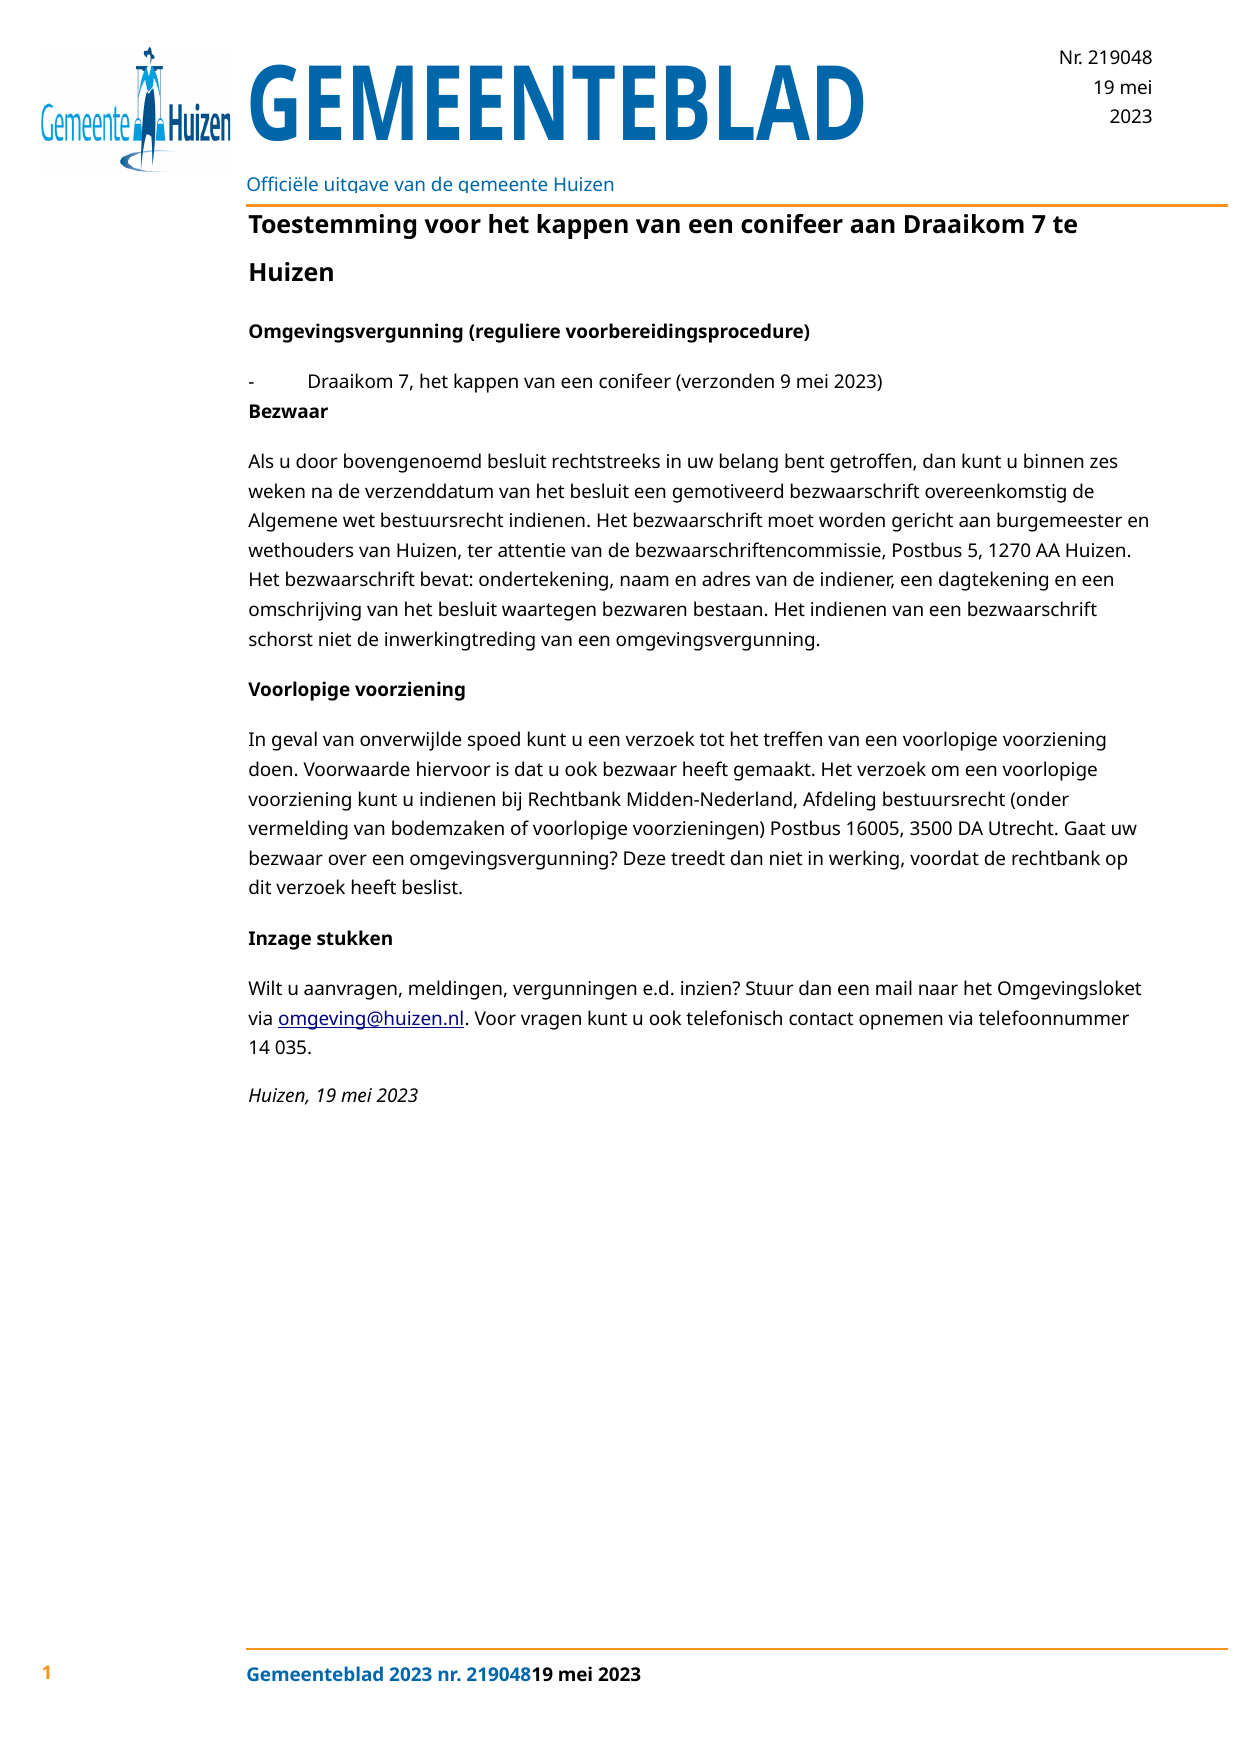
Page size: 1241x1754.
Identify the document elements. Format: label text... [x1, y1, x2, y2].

text Voorlopige voorziening [248, 676, 1152, 702]
text Huizen, 19 mei 2023 [248, 1082, 1152, 1108]
text Inzage stukken [248, 925, 1152, 951]
list Draaikom 7, het kappen van een conifeer (verzonden 9 mei 2023) [248, 368, 1152, 394]
text Omgevingsvergunning (reguliere voorbereidingsprocedure) [248, 318, 1152, 344]
text Als u door bovengenoemd besluit rechtstreeks in uw belang bent getroffen, dan kunt u binnen zes weken na de verzenddatum van het besluit een gemotiveerd bezwaarschrift overeenkomstig de Algemene wet bestuursrecht indienen. Het bezwaarschrift moet worden gericht aan burgemeester en wethouders van Huizen, ter attentie van de bezwaarschriftencommissie, Postbus 5, 1270 AA Huizen. Het bezwaarschrift bevat: ondertekening, naam en adres van de indiener, een dagtekening en een omschrijving van het besluit waartegen bezwaren bestaan. Het indienen van een bezwaarschrift schorst niet de inwerkingtreding van een omgevingsvergunning. [248, 448, 1152, 652]
text Toestemming voor het kappen van een conifeer aan Draaikom 7 te Huizen [248, 207, 1152, 288]
text Bezwaar [248, 398, 1152, 424]
text In geval van onverwijlde spoed kunt u een verzoek tot het treffen van een voorlopige voorziening doen. Voorwaarde hiervoor is dat u ook bezwaar heeft gemaakt. Het verzoek om een voorlopige voorziening kunt u indienen bij Rechtbank Midden-Nederland, Afdeling bestuursrecht (onder vermelding van bodemzaken of voorlopige voorzieningen) Postbus 16005, 3500 DA Utrecht. Gaat uw bezwaar over een omgevingsvergunning? Deze treedt dan niet in werking, voordat de rechtbank op dit verzoek heeft beslist. [248, 727, 1152, 900]
picture [41, 47, 231, 172]
text Wilt u aanvragen, meldingen, vergunningen e.d. inzien? Stuur dan een mail naar het Omgevingsloket via omgeving@huizen.nl. Voor vragen kunt u ook telefonisch contact opnemen via telefoonnummer 14 035. [248, 975, 1152, 1060]
